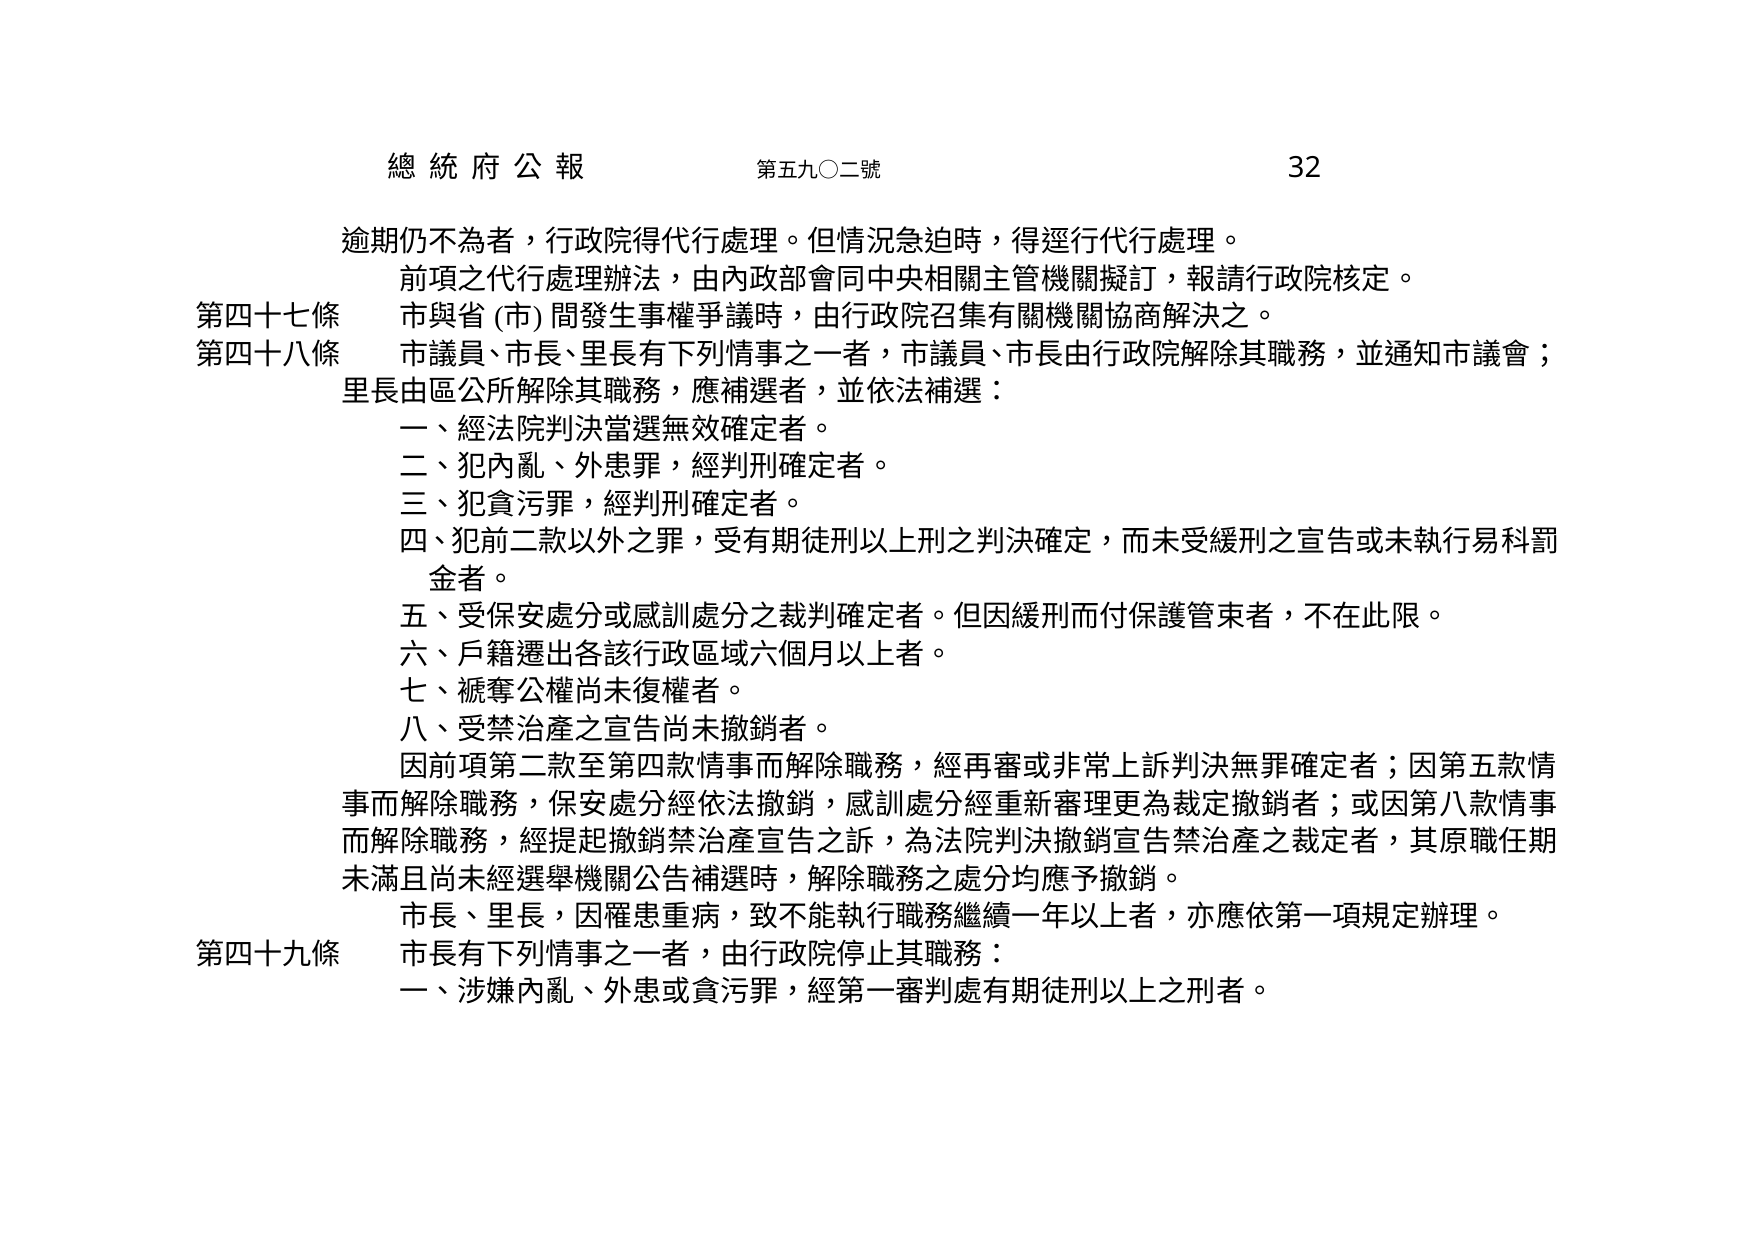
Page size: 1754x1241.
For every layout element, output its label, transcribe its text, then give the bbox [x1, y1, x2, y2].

text 一、經法院判決當選無效確定者。 [399, 409, 1559, 447]
text 五、受保安處分或感訓處分之裁判確定者。但因緩刑而付保護管束者，不在此限。 [399, 597, 1559, 634]
text 逾期仍不為者，行政院得代行處理。但情況急迫時，得逕行代行處理。 [195, 222, 1559, 259]
text 三、犯貪污罪，經判刑確定者。 [399, 484, 1559, 522]
text 四、犯前二款以外之罪，受有期徒刑以上刑之判決確定，而未受緩刑之宣告或未執行易科罰金者。 [399, 522, 1559, 597]
text 市長、里長，因罹患重病，致不能執行職務繼續一年以上者，亦應依第一項規定辦理。 [341, 897, 1559, 934]
text 第四十七條 市與省 (市) 間發生事權爭議時，由行政院召集有關機關協商解決之。 [195, 297, 1559, 334]
text 六、戶籍遷出各該行政區域六個月以上者。 [399, 634, 1559, 672]
text 第四十九條 市長有下列情事之一者，由行政院停止其職務： [195, 934, 1559, 972]
text 第四十八條 市議員、市長、里長有下列情事之一者，市議員、市長由行政院解除其職務，並通知市議會；里長由區公所解除其職務，應補選者，並依法補選： [195, 334, 1559, 409]
text 前項之代行處理辦法，由內政部會同中央相關主管機關擬訂，報請行政院核定。 [341, 259, 1559, 297]
text 因前項第二款至第四款情事而解除職務，經再審或非常上訴判決無罪確定者；因第五款情事而解除職務，保安處分經依法撤銷，感訓處分經重新審理更為裁定撤銷者；或因第八款情事而解除職務，經提起撤銷禁治產宣告之訴，為法院判決撤銷宣告禁治產之裁定者，其原職任期未滿且尚未經選舉機關公告補選時，解除職務之處分均應予撤銷。 [341, 747, 1559, 897]
text 二、犯內亂、外患罪，經判刑確定者。 [399, 447, 1559, 484]
text 八、受禁治產之宣告尚未撤銷者。 [399, 709, 1559, 747]
text 一、涉嫌內亂、外患或貪污罪，經第一審判處有期徒刑以上之刑者。 [399, 972, 1559, 1009]
text 七、褫奪公權尚未復權者。 [399, 672, 1559, 709]
